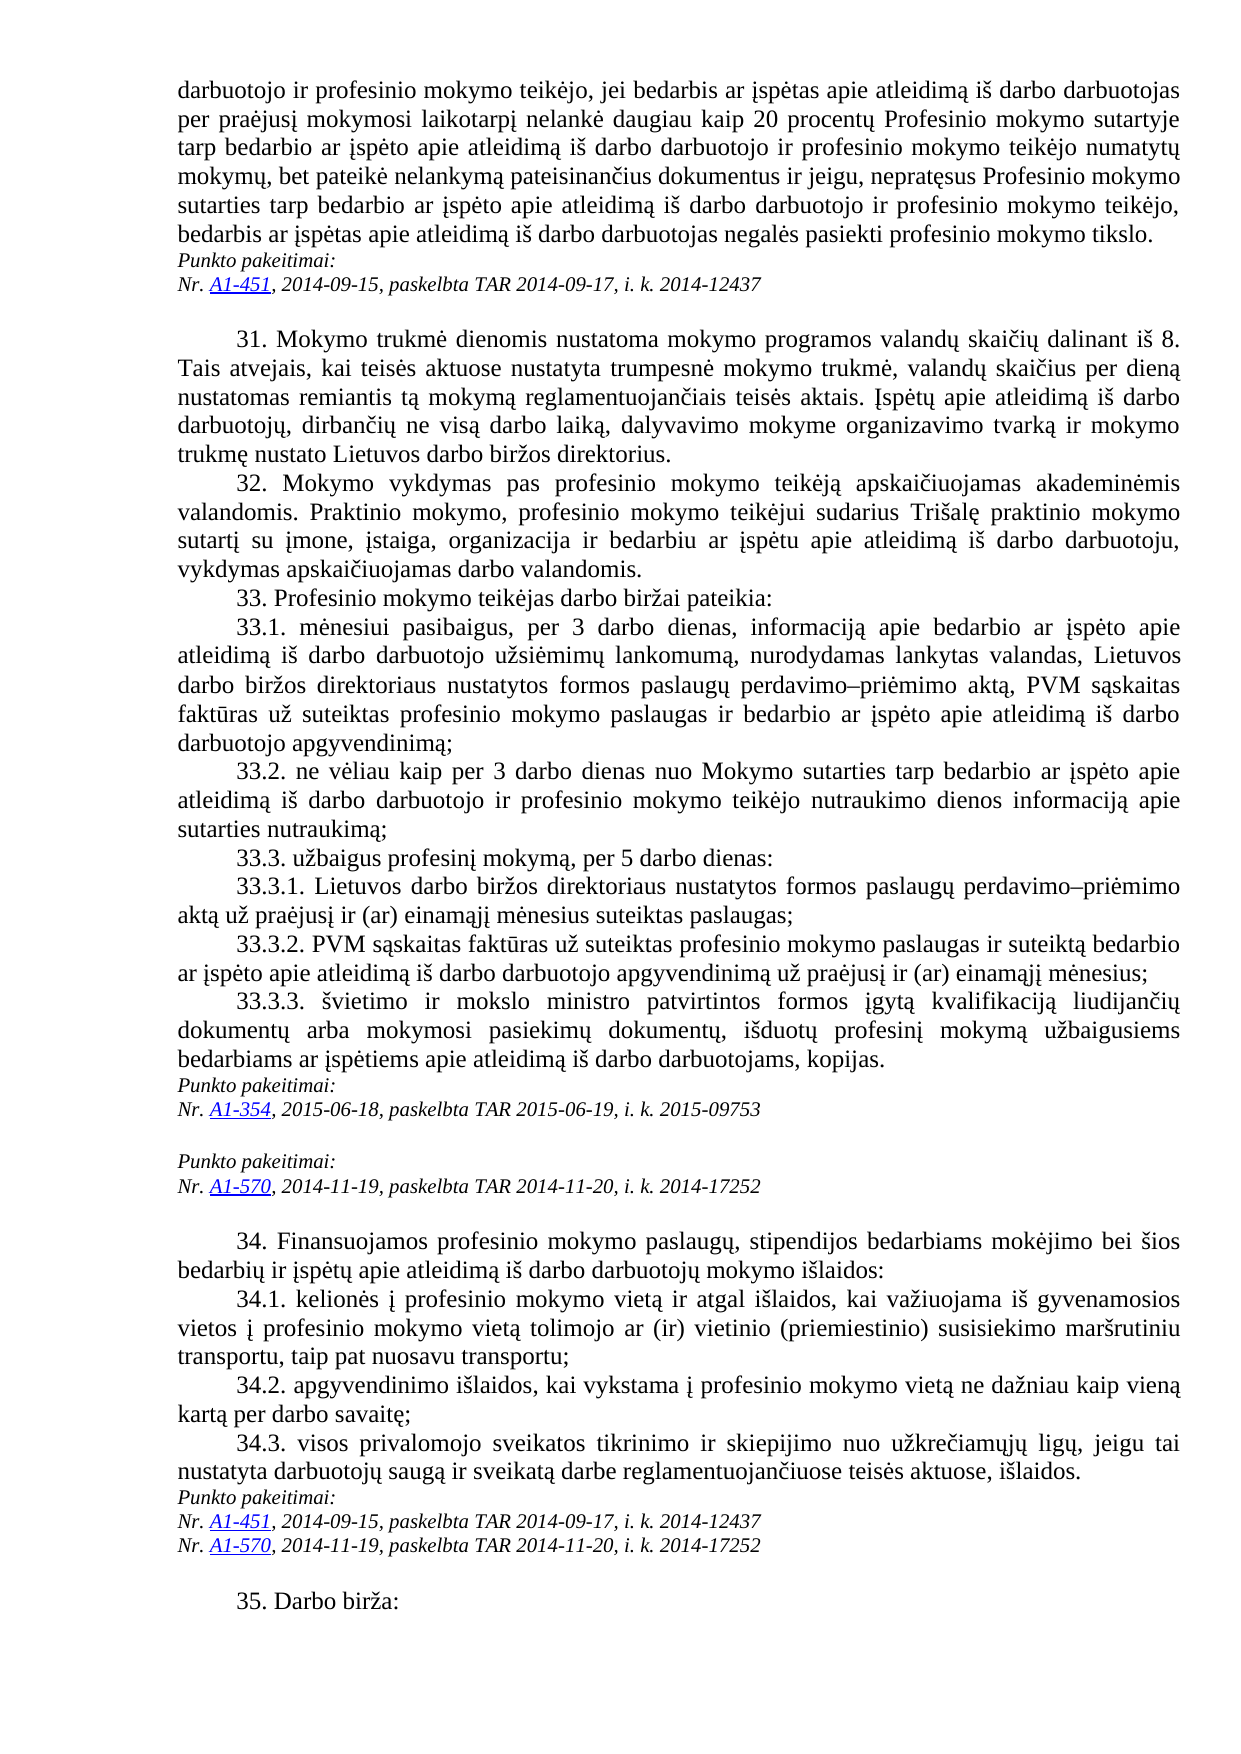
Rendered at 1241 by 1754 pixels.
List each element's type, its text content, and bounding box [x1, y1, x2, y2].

text 35. Darbo birža: [177, 1586, 1181, 1615]
text 33.3. užbaigus profesinį mokymą, per 5 darbo dienas: [177, 843, 1181, 871]
text 34. Finansuojamos profesinio mokymo paslaugų, stipendijos bedarbiams mokėjimo bei šios bedarbių ir įspėtų apie atleidimą iš darbo darbuotojų mokymo išlaidos: [177, 1226, 1181, 1284]
text 33.3.1. Lietuvos darbo biržos direktoriaus nustatytos formos paslaugų perdavimo–priėmimo aktą už praėjusį ir (ar) einamąjį mėnesius suteiktas paslaugas; [177, 871, 1181, 929]
text Nr. A1-451, 2014-09-15, paskelbta TAR 2014-09-17, i. k. 2014-12437 [177, 272, 1181, 296]
text Punkto pakeitimai: [177, 1073, 1181, 1097]
text 32. Mokymo vykdymas pas profesinio mokymo teikėją apskaičiuojamas akademinėmis valandomis. Praktinio mokymo, profesinio mokymo teikėjui sudarius Trišalę praktinio mokymo sutartį su įmone, įstaiga, organizacija ir bedarbiu ar įspėtu apie atleidimą iš darbo darbuotoju, vykdymas apskaičiuojamas darbo valandomis. [177, 468, 1181, 583]
text Punkto pakeitimai: [177, 1149, 1181, 1173]
text Punkto pakeitimai: [177, 247, 1181, 272]
text 33.1. mėnesiui pasibaigus, per 3 darbo dienas, informaciją apie bedarbio ar įspėto apie atleidimą iš darbo darbuotojo užsiėmimų lankomumą, nurodydamas lankytas valandas, Lietuvos darbo biržos direktoriaus nustatytos formos paslaugų perdavimo–priėmimo aktą, PVM sąskaitas faktūras už suteiktas profesinio mokymo paslaugas ir bedarbio ar įspėto apie atleidimą iš darbo darbuotojo apgyvendinimą; [177, 612, 1181, 756]
text 33.3.3. švietimo ir mokslo ministro patvirtintos formos įgytą kvalifikaciją liudijančių dokumentų arba mokymosi pasiekimų dokumentų, išduotų profesinį mokymą užbaigusiems bedarbiams ar įspėtiems apie atleidimą iš darbo darbuotojams, kopijas. [177, 986, 1181, 1073]
text Nr. A1-354, 2015-06-18, paskelbta TAR 2015-06-19, i. k. 2015-09753 [177, 1097, 1181, 1121]
text Nr. A1-570, 2014-11-19, paskelbta TAR 2014-11-20, i. k. 2014-17252 [177, 1533, 1181, 1557]
text 31. Mokymo trukmė dienomis nustatoma mokymo programos valandų skaičių dalinant iš 8. Tais atvejais, kai teisės aktuose nustatyta trumpesnė mokymo trukmė, valandų skaičius per dieną nustatomas remiantis tą mokymą reglamentuojančiais teisės aktais. Įspėtų apie atleidimą iš darbo darbuotojų, dirbančių ne visą darbo laiką, dalyvavimo mokyme organizavimo tvarką ir mokymo trukmę nustato Lietuvos darbo biržos direktorius. [177, 324, 1181, 468]
text 34.3. visos privalomojo sveikatos tikrinimo ir skiepijimo nuo užkrečiamųjų ligų, jeigu tai nustatyta darbuotojų saugą ir sveikatą darbe reglamentuojančiuose teisės aktuose, išlaidos. [177, 1428, 1181, 1485]
text Nr. A1-451, 2014-09-15, paskelbta TAR 2014-09-17, i. k. 2014-12437 [177, 1509, 1181, 1533]
text darbuotojo ir profesinio mokymo teikėjo, jei bedarbis ar įspėtas apie atleidimą iš darbo darbuotojas per praėjusį mokymosi laikotarpį nelankė daugiau kaip 20 procentų Profesinio mokymo sutartyje tarp bedarbio ar įspėto apie atleidimą iš darbo darbuotojo ir profesinio mokymo teikėjo numatytų mokymų, bet pateikė nelankymą pateisinančius dokumentus ir jeigu, nepratęsus Profesinio mokymo sutarties tarp bedarbio ar įspėto apie atleidimą iš darbo darbuotojo ir profesinio mokymo teikėjo, bedarbis ar įspėtas apie atleidimą iš darbo darbuotojas negalės pasiekti profesinio mokymo tikslo. [177, 75, 1181, 247]
text 33. Profesinio mokymo teikėjas darbo biržai pateikia: [177, 583, 1181, 612]
text Punkto pakeitimai: [177, 1485, 1181, 1509]
text Nr. A1-570, 2014-11-19, paskelbta TAR 2014-11-20, i. k. 2014-17252 [177, 1173, 1181, 1198]
text 34.2. apgyvendinimo išlaidos, kai vykstama į profesinio mokymo vietą ne dažniau kaip vieną kartą per darbo savaitę; [177, 1370, 1181, 1428]
text 34.1. kelionės į profesinio mokymo vietą ir atgal išlaidos, kai važiuojama iš gyvenamosios vietos į profesinio mokymo vietą tolimojo ar (ir) vietinio (priemiestinio) susisiekimo maršrutiniu transportu, taip pat nuosavu transportu; [177, 1284, 1181, 1370]
text 33.2. ne vėliau kaip per 3 darbo dienas nuo Mokymo sutarties tarp bedarbio ar įspėto apie atleidimą iš darbo darbuotojo ir profesinio mokymo teikėjo nutraukimo dienos informaciją apie sutarties nutraukimą; [177, 756, 1181, 843]
text 33.3.2. PVM sąskaitas faktūras už suteiktas profesinio mokymo paslaugas ir suteiktą bedarbio ar įspėto apie atleidimą iš darbo darbuotojo apgyvendinimą už praėjusį ir (ar) einamąjį mėnesius; [177, 929, 1181, 986]
